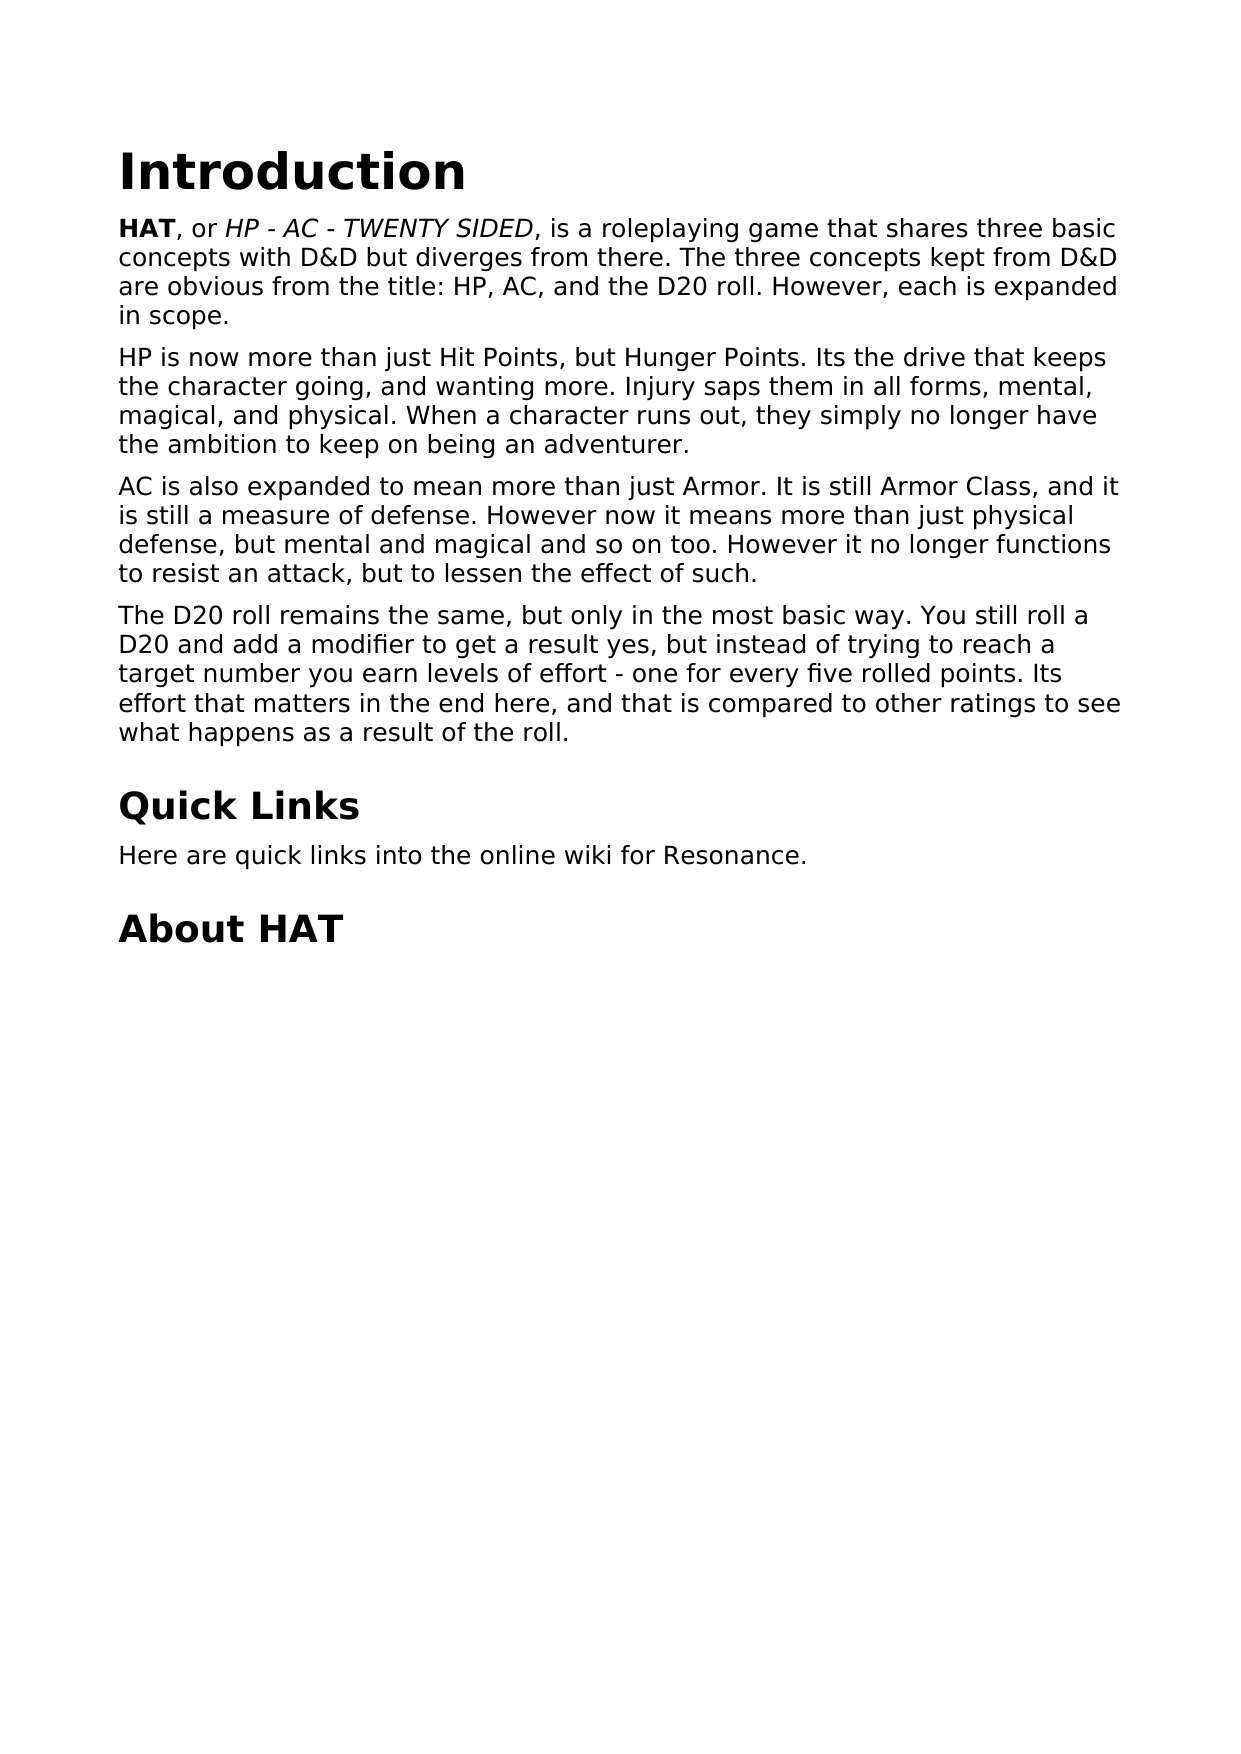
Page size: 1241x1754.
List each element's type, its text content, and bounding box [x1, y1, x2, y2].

subtitle Introduction [118, 143, 1122, 201]
text Here are quick links into the online wiki for Resonance. [118, 841, 1122, 870]
subtitle Quick Links [118, 785, 1122, 828]
subtitle About HAT [118, 907, 1122, 951]
text HP is now more than just Hit Points, but Hunger Points. Its the drive that keeps the character going, and wanting more. Injury saps them in all forms, mental, magical, and physical. When a character runs out, they simply no longer have the ambition to keep on being an adventurer. [118, 343, 1122, 460]
text AC is also expanded to mean more than just Armor. It is still Armor Class, and it is still a measure of defense. However now it means more than just physical defense, but mental and magical and so on too. However it no longer functions to resist an attack, but to lessen the effect of such. [118, 472, 1122, 589]
text The D20 roll remains the same, but only in the most basic way. You still roll a D20 and add a modifier to get a result yes, but instead of trying to reach a target number you earn levels of effort - one for every five rolled points. Its effort that matters in the end here, and that is compared to other ratings to see what happens as a result of the roll. [118, 601, 1122, 747]
text HAT, or HP - AC - TWENTY SIDED, is a roleplaying game that shares three basic concepts with D&D but diverges from there. The three concepts kept from D&D are obvious from the title: HP, AC, and the D20 roll. However, each is expanded in scope. [118, 214, 1122, 331]
